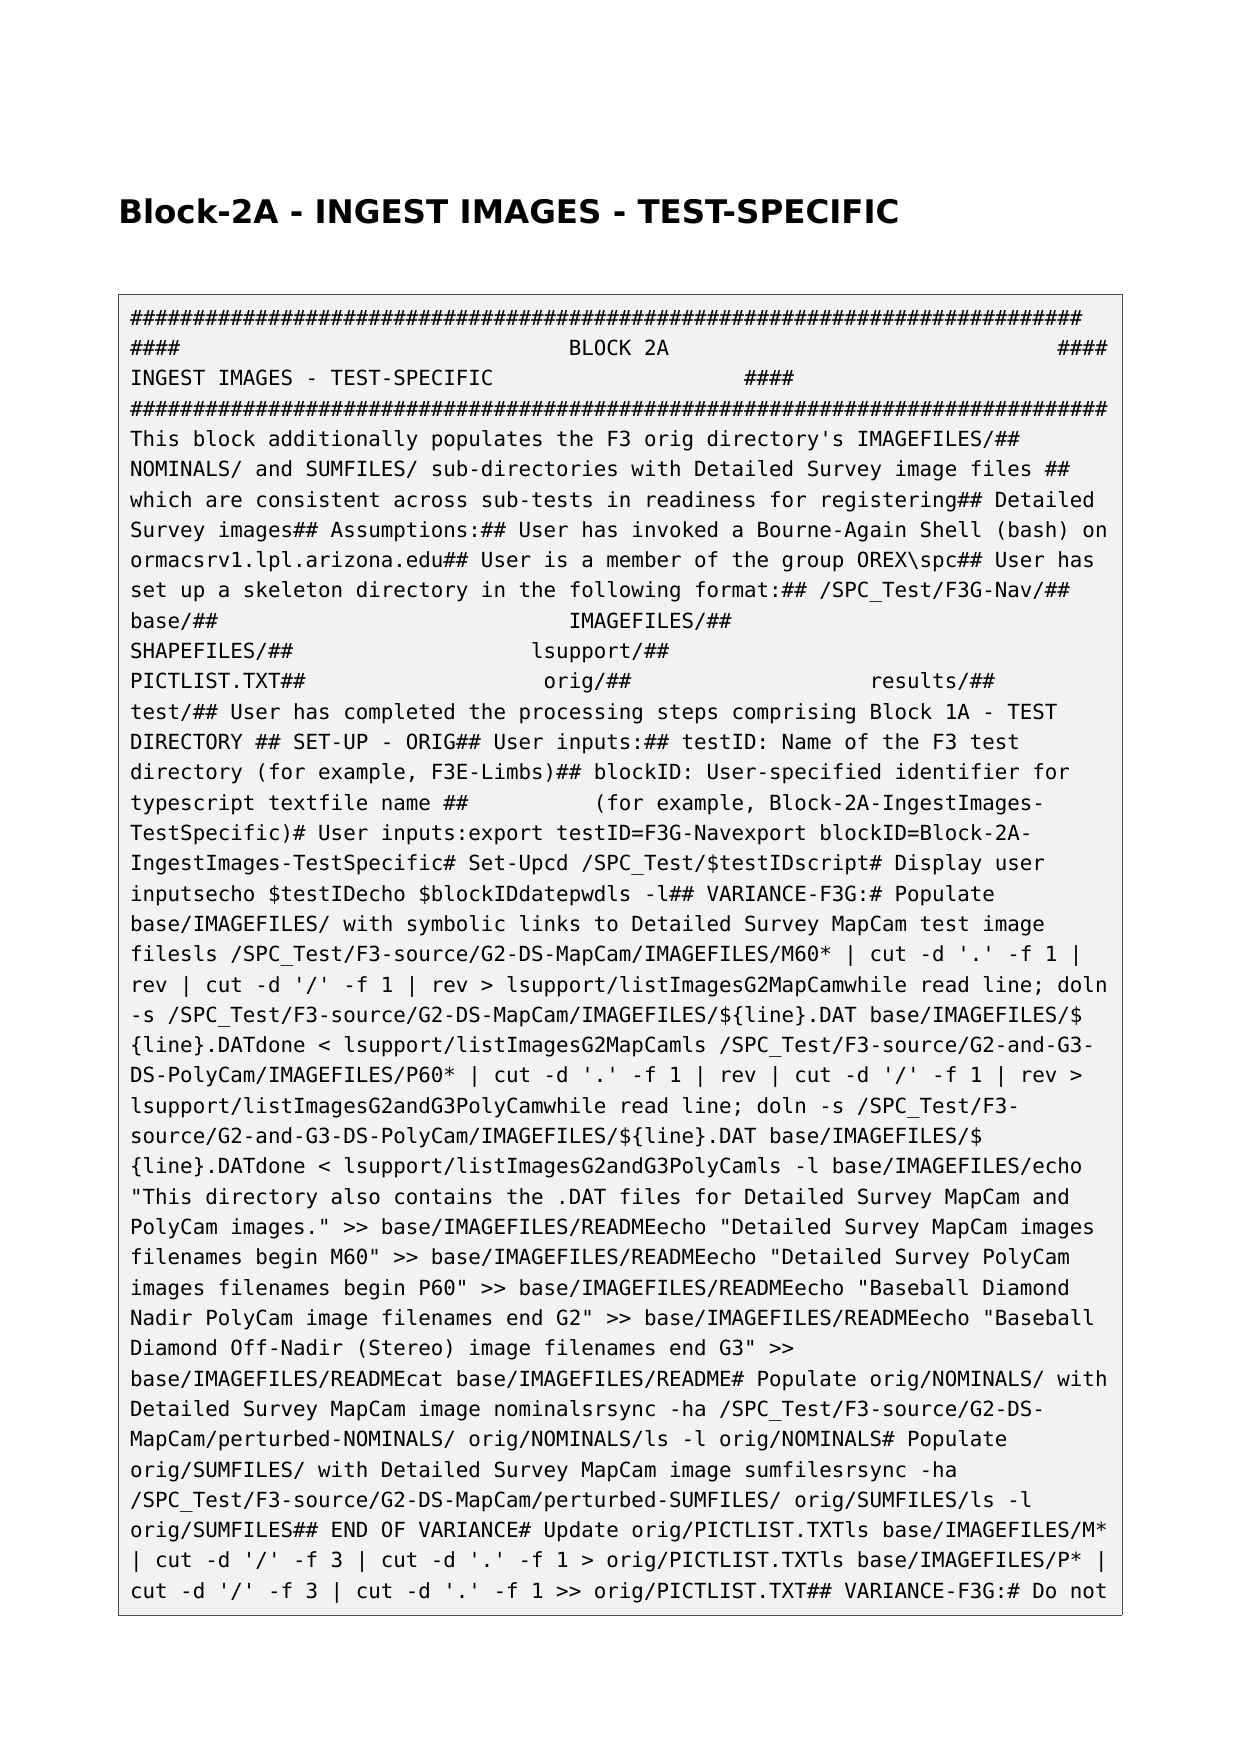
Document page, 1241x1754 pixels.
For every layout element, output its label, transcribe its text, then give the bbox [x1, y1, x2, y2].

subtitle Block-2A - INGEST IMAGES - TEST-SPECIFIC [118, 193, 1122, 231]
text ############################################################################ #### BLOCK 2A #### INGEST IMAGES - TEST-SPECIFIC #### ############################################################################## This block additionally populates the F3 orig directory's IMAGEFILES/## NOMINALS/ and SUMFILES/ sub-directories with Detailed Survey image files ## which are consistent across sub-tests in readiness for registering## Detailed Survey images## Assumptions:## User has invoked a Bourne-Again Shell (bash) on ormacsrv1.lpl.arizona.edu## User is a member of the group OREX\spc## User has set up a skeleton directory in the following format:## /SPC_Test/F3G-Nav/## base/## IMAGEFILES/## SHAPEFILES/## lsupport/## PICTLIST.TXT## orig/## results/## test/## User has completed the processing steps comprising Block 1A - TEST DIRECTORY ## SET-UP - ORIG## User inputs:## testID: Name of the F3 test directory (for example, F3E-Limbs)## blockID: User-specified identifier for typescript textfile name ## (for example, Block-2A-IngestImages-TestSpecific)# User inputs:export testID=F3G-Navexport blockID=Block-2A-IngestImages-TestSpecific# Set-Upcd /SPC_Test/$testIDscript# Display user inputsecho $testIDecho $blockIDdatepwdls -l## VARIANCE-F3G:# Populate base/IMAGEFILES/ with symbolic links to Detailed Survey MapCam test image filesls /SPC_Test/F3-source/G2-DS-MapCam/IMAGEFILES/M60* | cut -d '.' -f 1 | rev | cut -d '/' -f 1 | rev > lsupport/listImagesG2MapCamwhile read line; doln -s /SPC_Test/F3-source/G2-DS-MapCam/IMAGEFILES/${line}.DAT base/IMAGEFILES/${line}.DATdone < lsupport/listImagesG2MapCamls /SPC_Test/F3-source/G2-and-G3-DS-PolyCam/IMAGEFILES/P60* | cut -d '.' -f 1 | rev | cut -d '/' -f 1 | rev > lsupport/listImagesG2andG3PolyCamwhile read line; doln -s /SPC_Test/F3-source/G2-and-G3-DS-PolyCam/IMAGEFILES/${line}.DAT base/IMAGEFILES/${line}.DATdone < lsupport/listImagesG2andG3PolyCamls -l base/IMAGEFILES/echo "This directory also contains the .DAT files for Detailed Survey MapCam and PolyCam images." >> base/IMAGEFILES/READMEecho "Detailed Survey MapCam images filenames begin M60" >> base/IMAGEFILES/READMEecho "Detailed Survey PolyCam images filenames begin P60" >> base/IMAGEFILES/READMEecho "Baseball Diamond Nadir PolyCam image filenames end G2" >> base/IMAGEFILES/READMEecho "Baseball Diamond Off-Nadir (Stereo) image filenames end G3" >> base/IMAGEFILES/READMEcat base/IMAGEFILES/README# Populate orig/NOMINALS/ with Detailed Survey MapCam image nominalsrsync -ha /SPC_Test/F3-source/G2-DS-MapCam/perturbed-NOMINALS/ orig/NOMINALS/ls -l orig/NOMINALS# Populate orig/SUMFILES/ with Detailed Survey MapCam image sumfilesrsync -ha /SPC_Test/F3-source/G2-DS-MapCam/perturbed-SUMFILES/ orig/SUMFILES/ls -l orig/SUMFILES## END OF VARIANCE# Update orig/PICTLIST.TXTls base/IMAGEFILES/M* | cut -d '/' -f 3 | cut -d '.' -f 1 > orig/PICTLIST.TXTls base/IMAGEFILES/P* | cut -d '/' -f 3 | cut -d '.' -f 1 >> orig/PICTLIST.TXT## VARIANCE-F3G:# Do not [119, 295, 1122, 1615]
